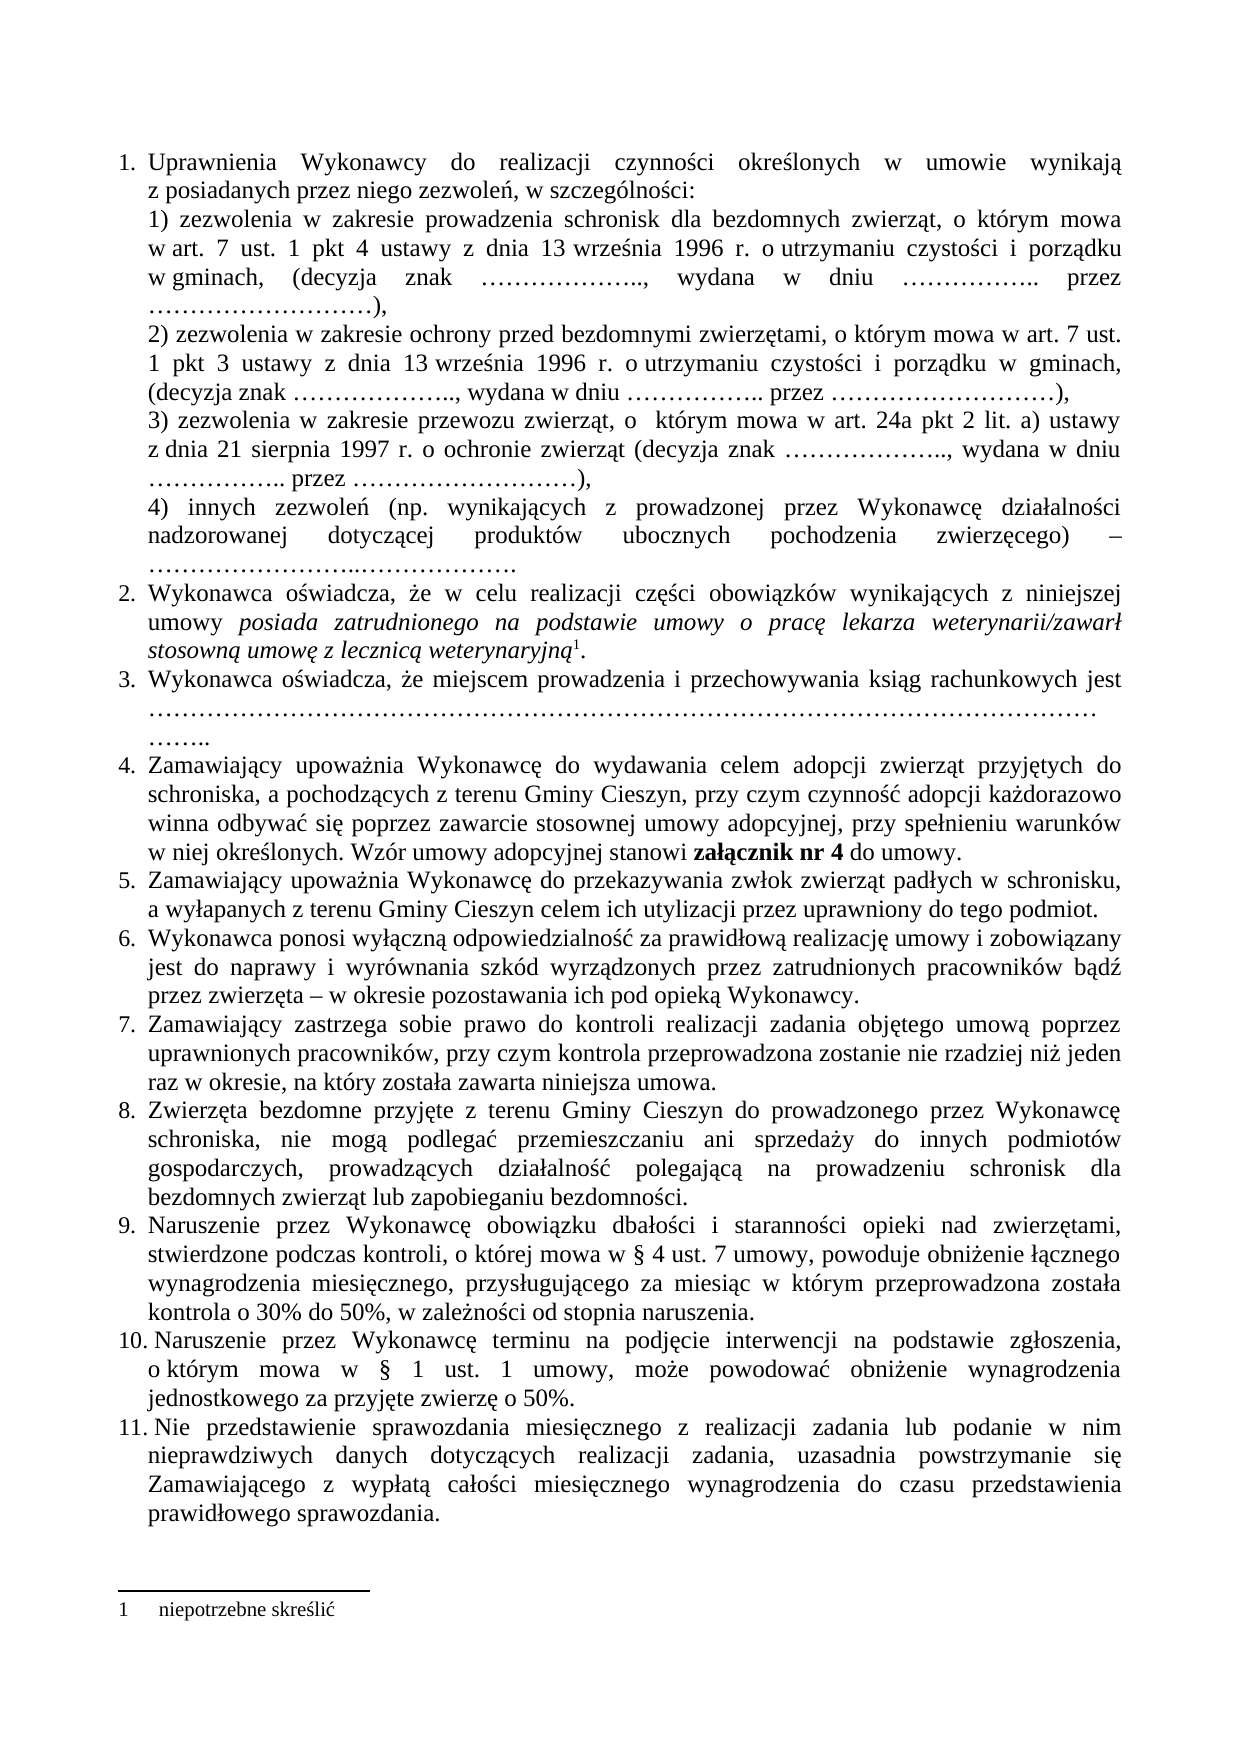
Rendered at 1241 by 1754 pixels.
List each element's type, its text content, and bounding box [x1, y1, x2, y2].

list Zwierzęta bezdomne przyjęte z terenu Gminy Cieszyn do prowadzonego przez Wykonawcę schroniska, nie mogą podlegać przemieszczaniu ani sprzedaży do innych podmiotów gospodarczych, prowadzących działalność polegającą na prowadzeniu schronisk dla bezdomnych zwierząt lub zapobieganiu bezdomności. [118, 1096, 1122, 1211]
list Wykonawca oświadcza, że w celu realizacji części obowiązków wynikających z niniejszej umowy posiada zatrudnionego na podstawie umowy o pracę lekarza weterynarii/zawarł stosowną umowę z lecznicą weterynaryjną. [118, 578, 1122, 664]
list Zamawiający zastrzega sobie prawo do kontroli realizacji zadania objętego umową poprzez uprawnionych pracowników, przy czym kontrola przeprowadzona zostanie nie rzadziej niż jeden raz w okresie, na który została zawarta niniejsza umowa. [118, 1009, 1122, 1096]
list niepotrzebne skreślić [118, 1597, 1122, 1621]
text 1) zezwolenia w zakresie prowadzenia schronisk dla bezdomnych zwierząt, o którym mowa w art. 7 ust. 1 pkt 4 ustawy z dnia 13 września 1996 r. o utrzymaniu czystości i porządku w gminach, (decyzja znak ……………….., wydana w dniu …………….. przez ………………………), [148, 204, 1122, 319]
list Zamawiający upoważnia Wykonawcę do przekazywania zwłok zwierząt padłych w schronisku, a wyłapanych z terenu Gminy Cieszyn celem ich utylizacji przez uprawniony do tego podmiot. [118, 866, 1122, 923]
list Zamawiający upoważnia Wykonawcę do wydawania celem adopcji zwierząt przyjętych do schroniska, a pochodzących z terenu Gminy Cieszyn, przy czym czynność adopcji każdorazowo winna odbywać się poprzez zawarcie stosownej umowy adopcyjnej, przy spełnieniu warunków w niej określonych. Wzór umowy adopcyjnej stanowi załącznik nr 4 do umowy. [118, 751, 1122, 866]
list Naruszenie przez Wykonawcę terminu na podjęcie interwencji na podstawie zgłoszenia, o którym mowa w § 1 ust. 1 umowy, może powodować obniżenie wynagrodzenia jednostkowego za przyjęte zwierzę o 50%. [118, 1326, 1122, 1412]
list Uprawnienia Wykonawcy do realizacji czynności określonych w umowie wynikają z posiadanych przez niego zezwoleń, w szczególności: [118, 147, 1122, 204]
text 4) innych zezwoleń (np. wynikających z prowadzonej przez Wykonawcę działalności nadzorowanej dotyczącej produktów ubocznych pochodzenia zwierzęcego) – ……………………..………………. [148, 492, 1122, 578]
list Nie przedstawienie sprawozdania miesięcznego z realizacji zadania lub podanie w nim nieprawdziwych danych dotyczących realizacji zadania, uzasadnia powstrzymanie się Zamawiającego z wypłatą całości miesięcznego wynagrodzenia do czasu przedstawienia prawidłowego sprawozdania. [118, 1412, 1122, 1527]
text 2) zezwolenia w zakresie ochrony przed bezdomnymi zwierzętami, o którym mowa w art. 7 ust. 1 pkt 3 ustawy z dnia 13 września 1996 r. o utrzymaniu czystości i porządku w gminach, (decyzja znak ……………….., wydana w dniu …………….. przez ………………………), [148, 319, 1122, 406]
list Wykonawca oświadcza, że miejscem prowadzenia i przechowywania ksiąg rachunkowych jest ………………………………………………………………………………………………………….. [118, 664, 1122, 751]
text 3) zezwolenia w zakresie przewozu zwierząt, o którym mowa w art. 24a pkt 2 lit. a) ustawy z dnia 21 sierpnia 1997 r. o ochronie zwierząt (decyzja znak ……………….., wydana w dniu …………….. przez ………………………), [148, 406, 1122, 492]
list Naruszenie przez Wykonawcę obowiązku dbałości i staranności opieki nad zwierzętami, stwierdzone podczas kontroli, o której mowa w § 4 ust. 7 umowy, powoduje obniżenie łącznego wynagrodzenia miesięcznego, przysługującego za miesiąc w którym przeprowadzona została kontrola o 30% do 50%, w zależności od stopnia naruszenia. [118, 1211, 1122, 1326]
list Wykonawca ponosi wyłączną odpowiedzialność za prawidłową realizację umowy i zobowiązany jest do naprawy i wyrównania szkód wyrządzonych przez zatrudnionych pracowników bądź przez zwierzęta – w okresie pozostawania ich pod opieką Wykonawcy. [118, 923, 1122, 1009]
